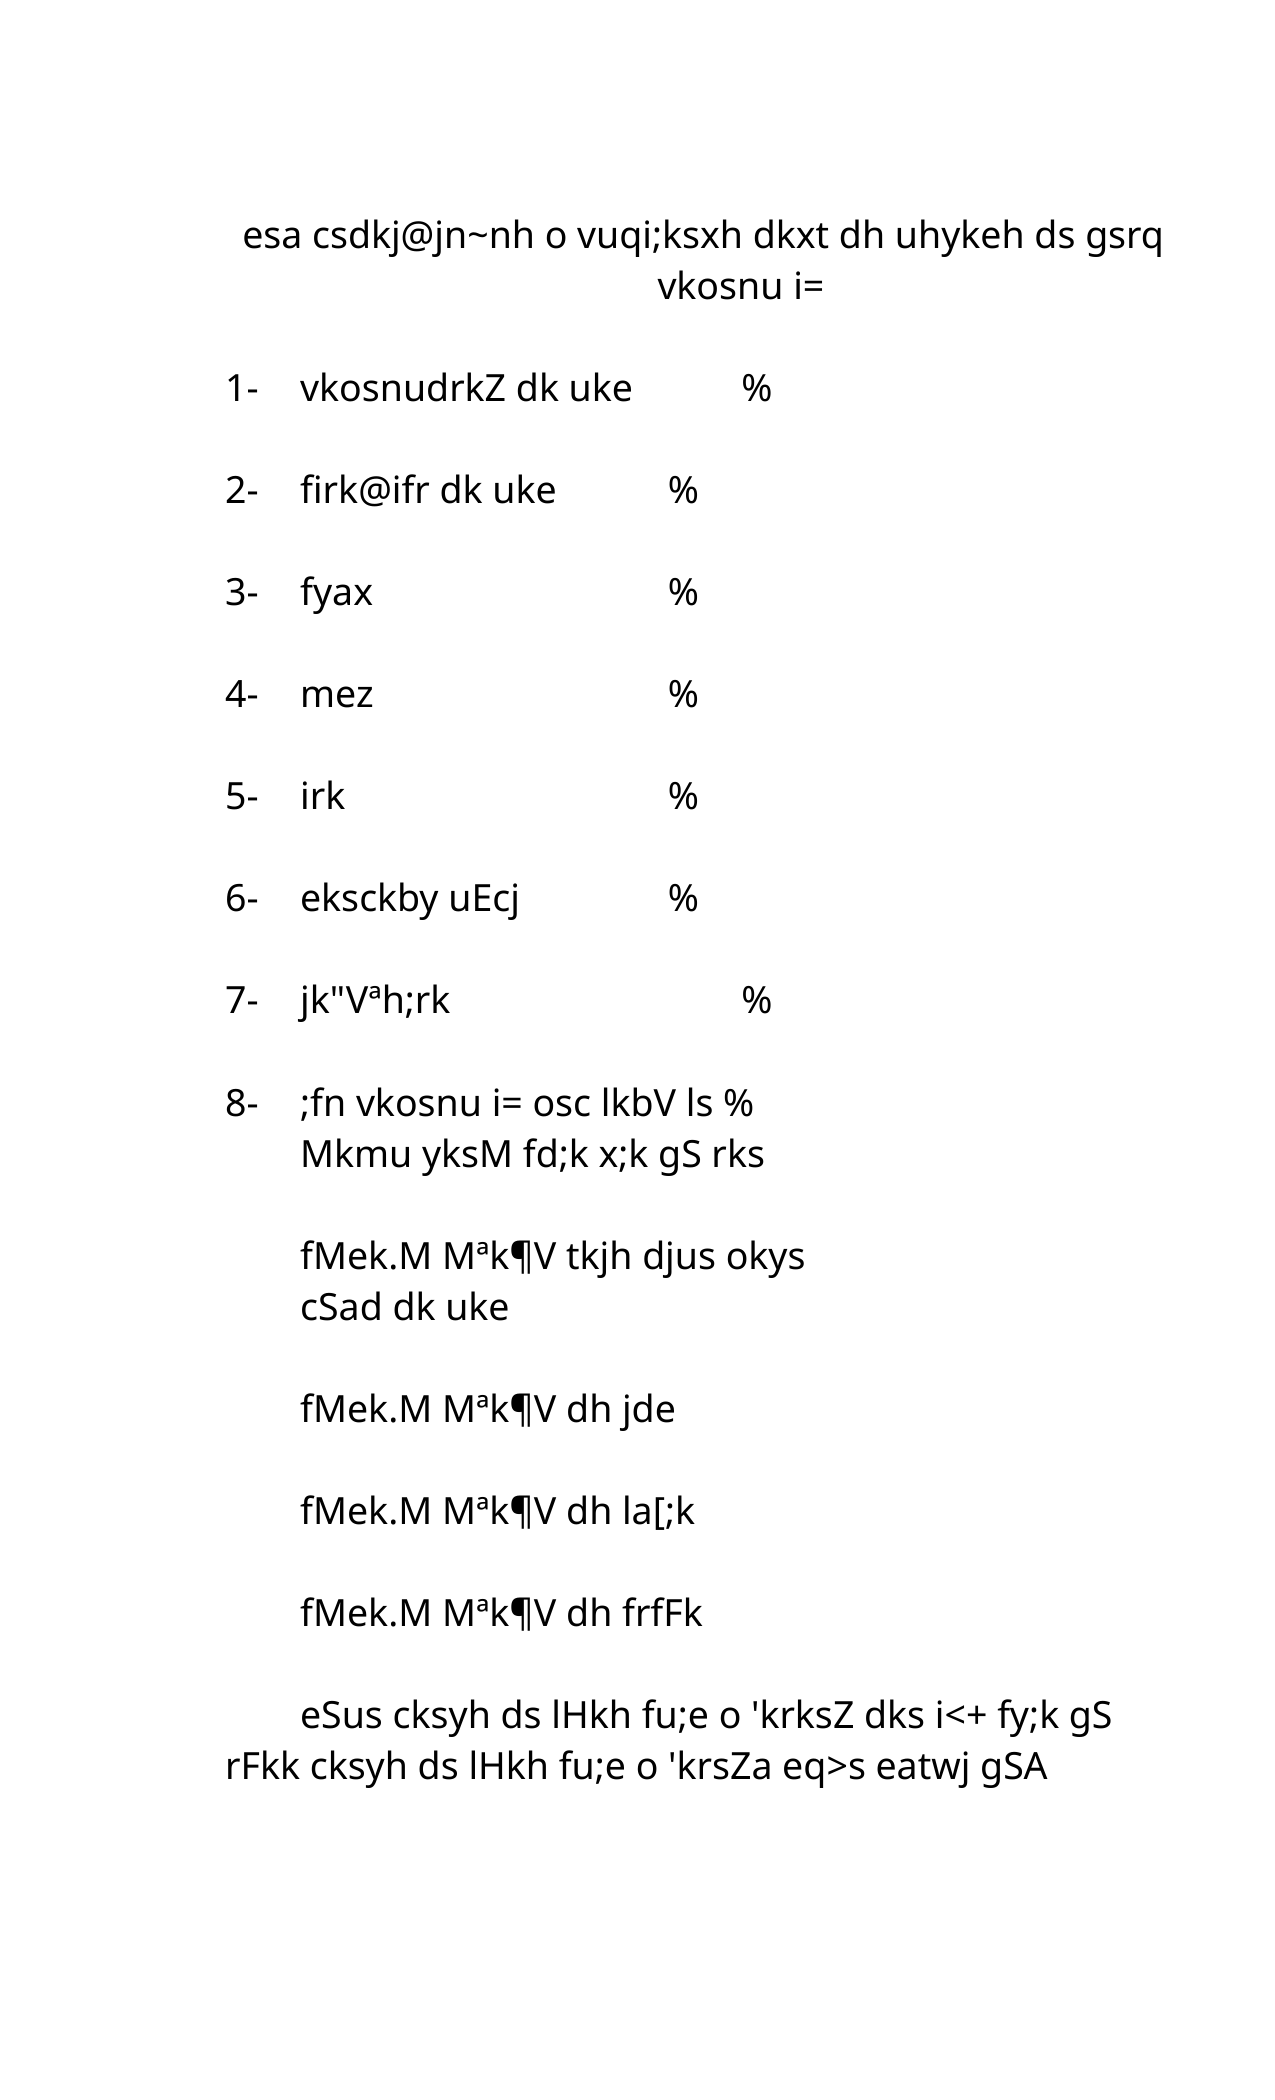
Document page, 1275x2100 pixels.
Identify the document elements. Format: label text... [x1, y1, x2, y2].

text fMek.M Mªk¶V dh la[;k [225, 1484, 1181, 1535]
text fMek.M Mªk¶V dh jde [225, 1382, 1181, 1433]
text 5- irk % [225, 770, 1181, 821]
text cSad dk uke [225, 1280, 1181, 1331]
text eSus cksyh ds lHkh fu;e o 'krksZ dks i<+ fy;k gS rFkk cksyh ds lHkh fu;e o 'krsZa eq>s eatwj gSA [225, 1688, 1181, 1791]
text fMek.M Mªk¶V dh frfFk [225, 1586, 1181, 1637]
text 2- firk@ifr dk uke % [225, 463, 1181, 514]
text 3- fyax % [225, 566, 1181, 617]
text Mkmu yksM fd;k x;k gS rks [225, 1127, 1181, 1178]
text 8- ;fn vkosnu i= osc lkbV ls % [225, 1076, 1181, 1127]
text 7- jk"Vªh;rk % [225, 974, 1181, 1025]
text 1- vkosnudrkZ dk uke % [225, 361, 1181, 412]
text 4- mez % [225, 668, 1181, 719]
text esa csdkj@jn~nh o vuqi;ksxh dkxt dh uhykeh ds gsrq vkosnu i= [225, 208, 1181, 310]
text fMek.M Mªk¶V tkjh djus okys [225, 1229, 1181, 1280]
text 6- eksckby uEcj % [225, 872, 1181, 923]
